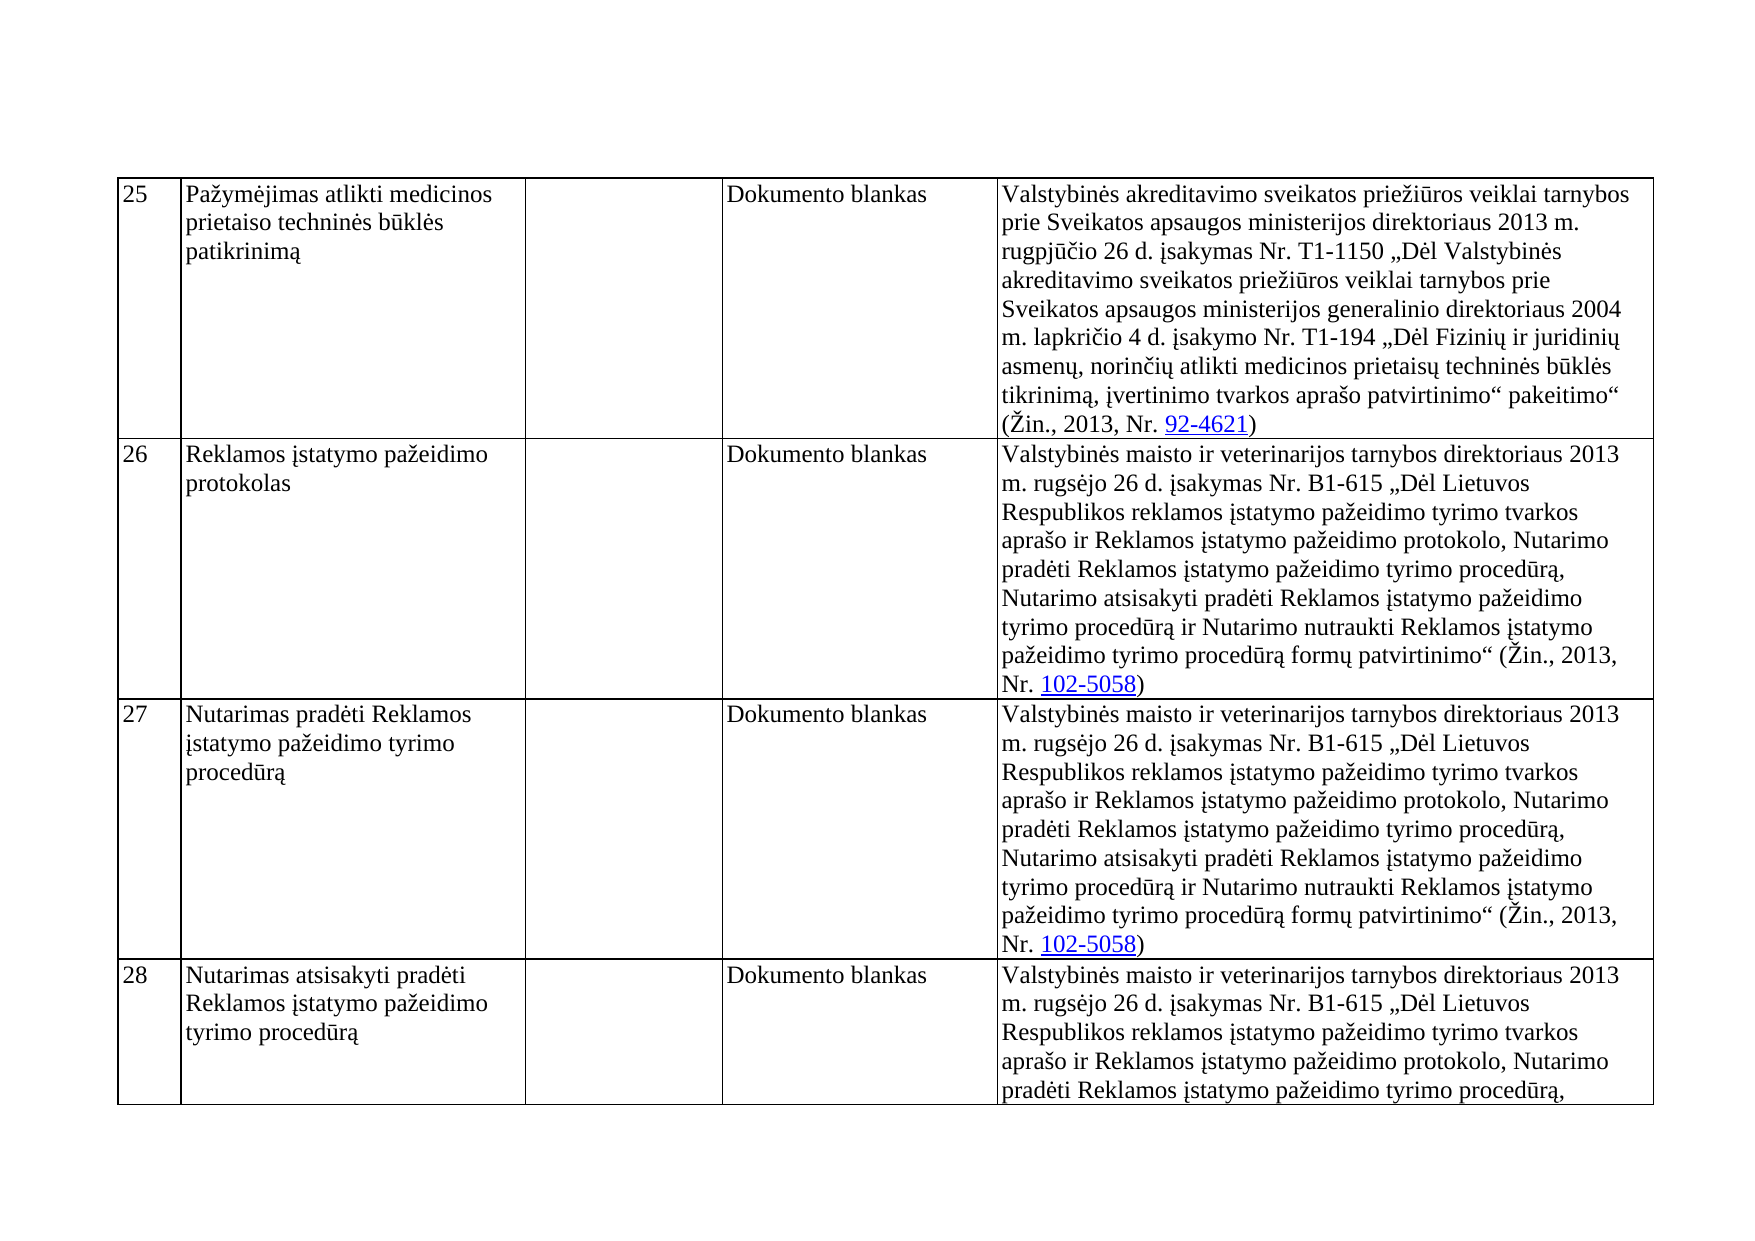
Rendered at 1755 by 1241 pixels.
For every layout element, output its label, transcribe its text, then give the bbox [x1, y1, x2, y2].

table_cell Nutarimas atsisakyti pradėti Reklamos įstatymo pažeidimo tyrimo procedūrą [182, 960, 525, 1103]
table_cell Reklamos įstatymo pažeidimo protokolas [182, 439, 525, 698]
table_cell Dokumento blankas [723, 179, 997, 437]
table_cell 27 [119, 700, 180, 958]
table_cell Valstybinės maisto ir veterinarijos tarnybos direktoriaus 2013 m. rugsėjo 26 d. įsakymas Nr. B1-615 „Dėl Lietuvos Respublikos reklamos įstatymo pažeidimo tyrimo tvarkos aprašo ir Reklamos įstatymo pažeidimo protokolo, Nutarimo pradėti Reklamos įstatymo pažeidimo tyrimo procedūrą, [998, 960, 1653, 1103]
table_cell Dokumento blankas [723, 439, 997, 698]
table_cell [526, 439, 722, 698]
table_cell 26 [119, 439, 180, 698]
table_cell Nutarimas pradėti Reklamos įstatymo pažeidimo tyrimo procedūrą [182, 700, 525, 958]
table_cell Valstybinės maisto ir veterinarijos tarnybos direktoriaus 2013 m. rugsėjo 26 d. įsakymas Nr. B1-615 „Dėl Lietuvos Respublikos reklamos įstatymo pažeidimo tyrimo tvarkos aprašo ir Reklamos įstatymo pažeidimo protokolo, Nutarimo pradėti Reklamos įstatymo pažeidimo tyrimo procedūrą, Nutarimo atsisakyti pradėti Reklamos įstatymo pažeidimo tyrimo procedūrą ir Nutarimo nutraukti Reklamos įstatymo pažeidimo tyrimo procedūrą formų patvirtinimo“ (Žin., 2013, Nr. 102-5058) [998, 439, 1653, 698]
table_cell Valstybinės akreditavimo sveikatos priežiūros veiklai tarnybos prie Sveikatos apsaugos ministerijos direktoriaus 2013 m. rugpjūčio 26 d. įsakymas Nr. T1-1150 „Dėl Valstybinės akreditavimo sveikatos priežiūros veiklai tarnybos prie Sveikatos apsaugos ministerijos generalinio direktoriaus 2004 m. lapkričio 4 d. įsakymo Nr. T1-194 „Dėl Fizinių ir juridinių asmenų, norinčių atlikti medicinos prietaisų techninės būklės tikrinimą, įvertinimo tvarkos aprašo patvirtinimo“ pakeitimo“ (Žin., 2013, Nr. 92-4621) [998, 179, 1653, 437]
table_cell 25 [119, 179, 180, 437]
table_cell [526, 700, 722, 958]
table_cell Pažymėjimas atlikti medicinos prietaiso techninės būklės patikrinimą [182, 179, 525, 437]
table_cell [526, 179, 722, 437]
table_cell [526, 960, 722, 1103]
table_cell Dokumento blankas [723, 960, 997, 1103]
table_cell Valstybinės maisto ir veterinarijos tarnybos direktoriaus 2013 m. rugsėjo 26 d. įsakymas Nr. B1-615 „Dėl Lietuvos Respublikos reklamos įstatymo pažeidimo tyrimo tvarkos aprašo ir Reklamos įstatymo pažeidimo protokolo, Nutarimo pradėti Reklamos įstatymo pažeidimo tyrimo procedūrą, Nutarimo atsisakyti pradėti Reklamos įstatymo pažeidimo tyrimo procedūrą ir Nutarimo nutraukti Reklamos įstatymo pažeidimo tyrimo procedūrą formų patvirtinimo“ (Žin., 2013, Nr. 102-5058) [998, 700, 1653, 958]
table_cell 28 [119, 960, 180, 1103]
table_cell Dokumento blankas [723, 700, 997, 958]
